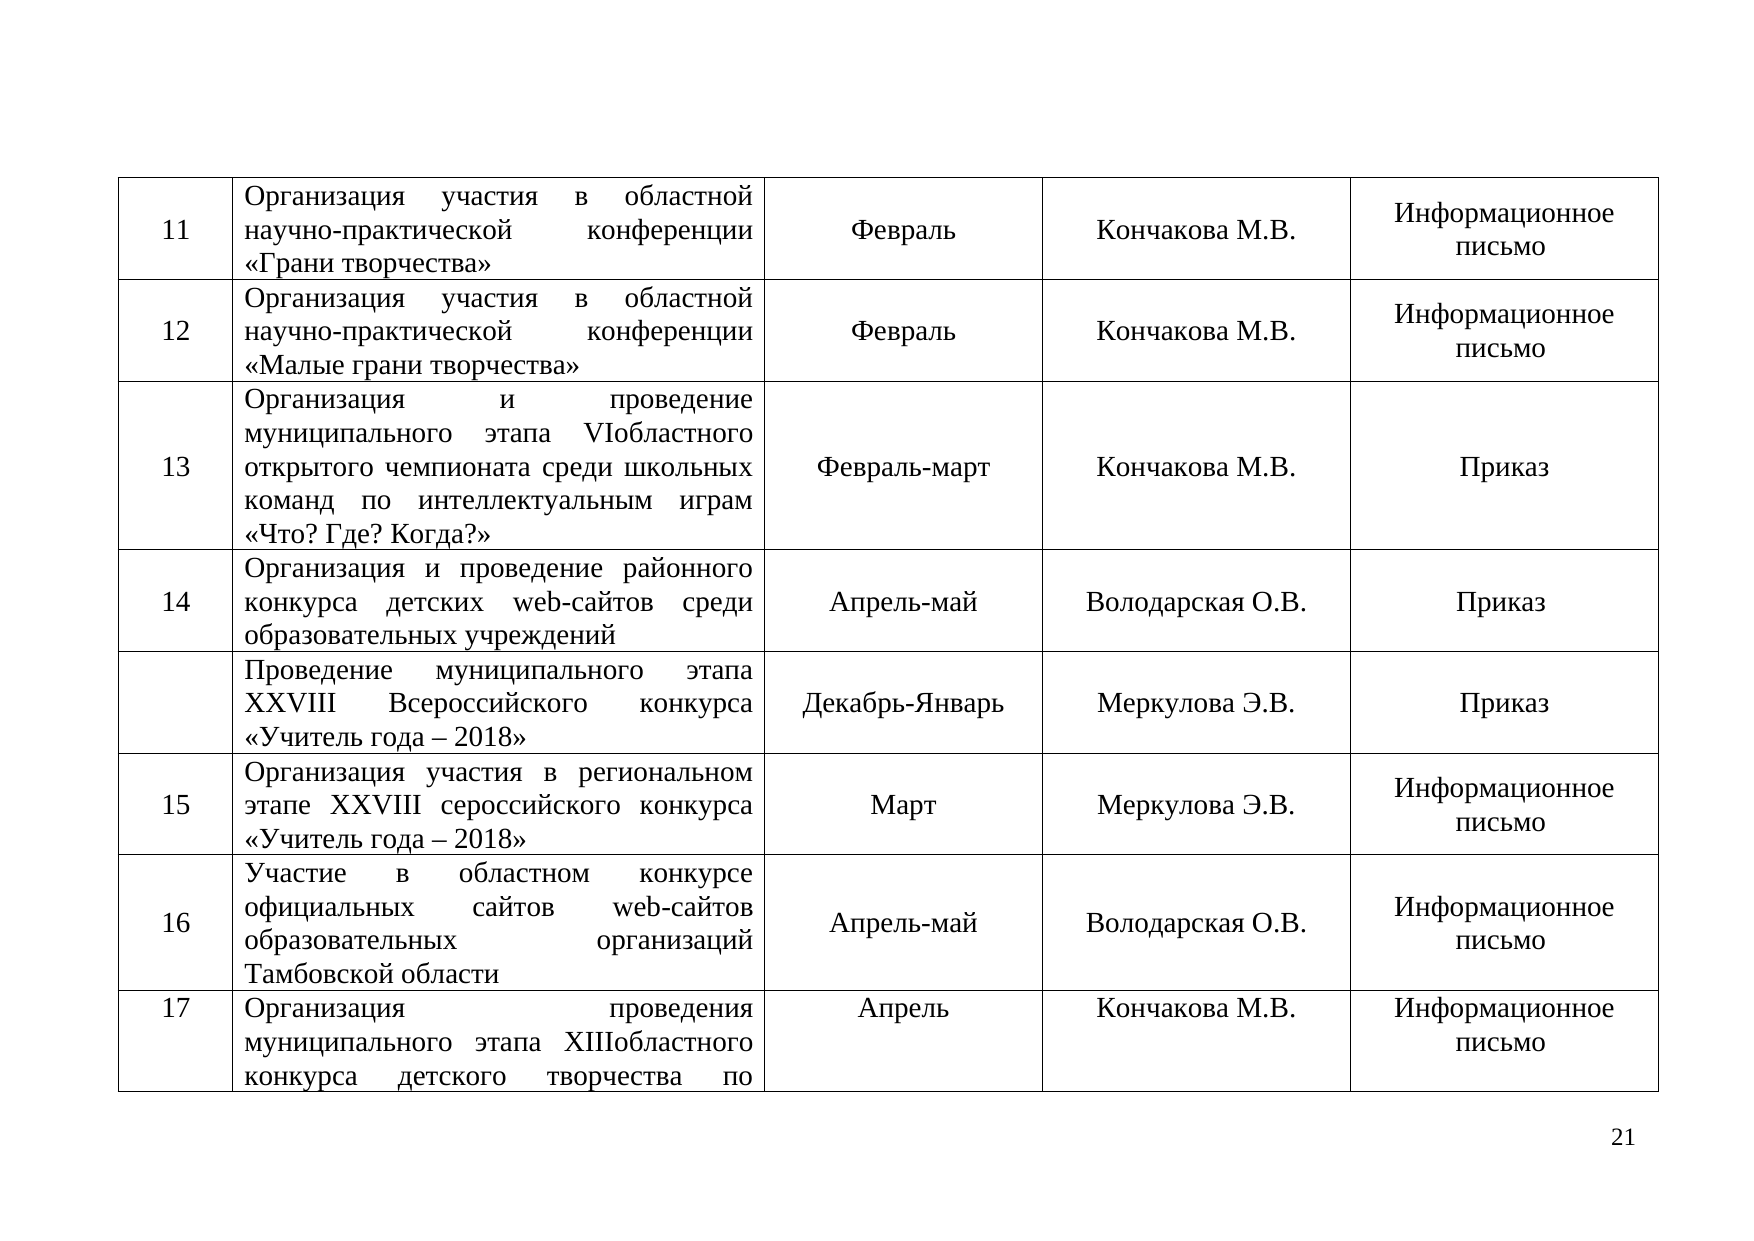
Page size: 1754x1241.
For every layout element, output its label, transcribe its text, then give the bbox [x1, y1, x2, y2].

table_cell Апрель [765, 991, 1042, 1091]
table_cell Организация участия в областной научно-практической конференции «Малые грани творчества» [233, 280, 764, 381]
table_cell Приказ [1351, 652, 1658, 753]
table_cell Информационное письмо [1351, 754, 1658, 854]
table_cell 13 [119, 382, 232, 549]
table_cell Декабрь-Январь [765, 652, 1042, 753]
table_cell Кончакова М.В. [1043, 178, 1350, 279]
table_cell Кончакова М.В. [1043, 382, 1350, 549]
table_cell Организация и проведение муниципального этапа VIобластного открытого чемпионата среди школьных команд по интеллектуальным играм «Что? Где? Когда?» [233, 382, 764, 549]
table_cell 14 [119, 550, 232, 651]
table_cell Февраль [765, 178, 1042, 279]
table_cell Февраль [765, 280, 1042, 381]
table_cell Володарская О.В. [1043, 855, 1350, 989]
table_cell Кончакова М.В. [1043, 280, 1350, 381]
table_cell Приказ [1351, 382, 1658, 549]
table_cell Кончакова М.В. [1043, 991, 1350, 1091]
table_cell Информационное письмо [1351, 991, 1658, 1091]
table_cell 11 [119, 178, 232, 279]
table_cell Информационное письмо [1351, 280, 1658, 381]
table_cell Приказ [1351, 550, 1658, 651]
table_cell 12 [119, 280, 232, 381]
table_cell [119, 652, 232, 753]
table_cell Апрель-май [765, 550, 1042, 651]
table_cell Володарская О.В. [1043, 550, 1350, 651]
table_cell Организация участия в региональном этапе XXVIII сероссийского конкурса «Учитель года – 2018» [233, 754, 764, 854]
table_cell 15 [119, 754, 232, 854]
table_cell Информационное письмо [1351, 178, 1658, 279]
table_cell Участие в областном конкурсе официальных сайтов web-сайтов образовательных организаций Тамбовской области [233, 855, 764, 989]
table_cell Организация и проведение районного конкурса детских web-сайтов среди образовательных учреждений [233, 550, 764, 651]
table_cell Меркулова Э.В. [1043, 652, 1350, 753]
table_cell Проведение муниципального этапа XXVIII Всероссийского конкурса «Учитель года – 2018» [233, 652, 764, 753]
table_cell Информационное письмо [1351, 855, 1658, 989]
table_cell Апрель-май [765, 855, 1042, 989]
table_cell 16 [119, 855, 232, 989]
table_cell 17 [119, 991, 232, 1091]
table_cell Февраль-март [765, 382, 1042, 549]
table_cell Организация проведения муниципального этапа XIIIобластного конкурса детского творчества по [233, 991, 764, 1091]
table_cell Меркулова Э.В. [1043, 754, 1350, 854]
table_cell Март [765, 754, 1042, 854]
table_cell Организация участия в областной научно-практической конференции «Грани творчества» [233, 178, 764, 279]
